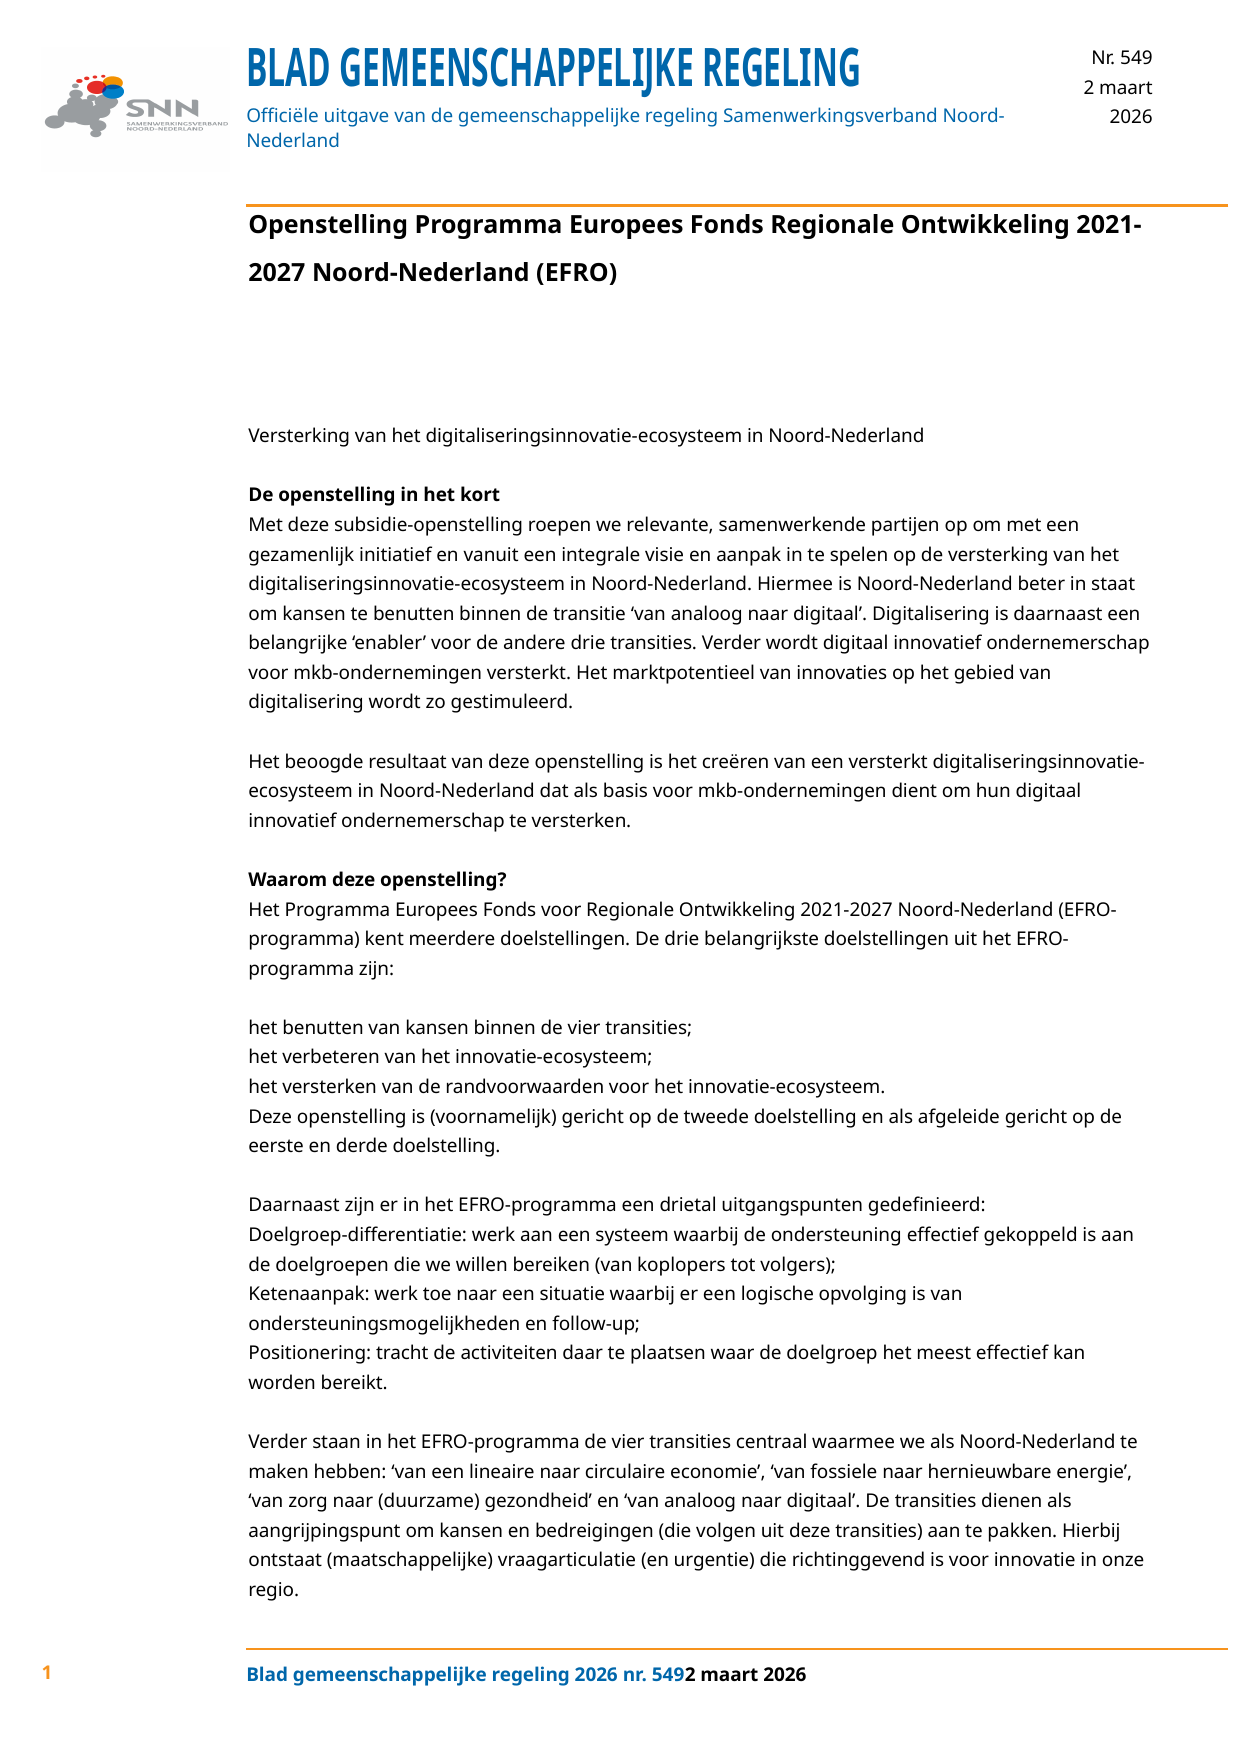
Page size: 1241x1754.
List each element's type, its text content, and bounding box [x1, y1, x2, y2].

text Deze openstelling is (voornamelijk) gericht op de tweede doelstelling en als afgeleide gericht op de eerste en derde doelstelling. [248, 1103, 1152, 1158]
picture [41, 47, 231, 172]
text het benutten van kansen binnen de vier transities; [248, 1014, 1152, 1040]
text het versterken van de randvoorwaarden voor het innovatie-ecosysteem. [248, 1073, 1152, 1099]
text het verbeteren van het innovatie-ecosysteem; [248, 1044, 1152, 1069]
text Waarom deze openstelling? [248, 866, 1152, 892]
text Openstelling Programma Europees Fonds Regionale Ontwikkeling 2021-2027 Noord-Nederland (EFRO) [248, 207, 1152, 288]
text De openstelling in het kort [248, 482, 1152, 507]
text Versterking van het digitaliseringsinnovatie-ecosysteem in Noord-Nederland [248, 422, 1152, 448]
text Het beoogde resultaat van deze openstelling is het creëren van een versterkt digitaliseringsinnovatie-ecosysteem in Noord-Nederland dat als basis voor mkb-ondernemingen dient om hun digitaal innovatief ondernemerschap te versterken. [248, 748, 1152, 833]
text Het Programma Europees Fonds voor Regionale Ontwikkeling 2021-2027 Noord-Nederland (EFRO-programma) kent meerdere doelstellingen. De drie belangrijkste doelstellingen uit het EFRO-programma zijn: [248, 896, 1152, 981]
text Ketenaanpak: werk toe naar een situatie waarbij er een logische opvolging is van ondersteuningsmogelijkheden en follow-up; [248, 1280, 1152, 1336]
text Daarnaast zijn er in het EFRO-programma een drietal uitgangspunten gedefinieerd: [248, 1192, 1152, 1217]
text Verder staan in het EFRO-programma de vier transities centraal waarmee we als Noord-Nederland te maken hebben: ‘van een lineaire naar circulaire economie’, ‘van fossiele naar hernieuwbare energie’, ‘van zorg naar (duurzame) gezondheid’ en ‘van analoog naar digitaal’. De transities dienen als aangrijpingspunt om kansen en bedreigingen (die volgen uit deze transities) aan te pakken. Hierbij ontstaat (maatschappelijke) vraagarticulatie (en urgentie) die richtinggevend is voor innovatie in onze regio. [248, 1428, 1152, 1602]
text Doelgroep-differentiatie: werk aan een systeem waarbij de ondersteuning effectief gekoppeld is aan de doelgroepen die we willen bereiken (van koplopers tot volgers); [248, 1221, 1152, 1277]
text Met deze subsidie-openstelling roepen we relevante, samenwerkende partijen op om met een gezamenlijk initiatief en vanuit een integrale visie en aanpak in te spelen op de versterking van het digitaliseringsinnovatie-ecosysteem in Noord-Nederland. Hiermee is Noord-Nederland beter in staat om kansen te benutten binnen de transitie ‘van analoog naar digitaal’. Digitalisering is daarnaast een belangrijke ‘enabler’ voor de andere drie transities. Verder wordt digitaal innovatief ondernemerschap voor mkb-ondernemingen versterkt. Het marktpotentieel van innovaties op het gebied van digitalisering wordt zo gestimuleerd. [248, 511, 1152, 714]
text Positionering: tracht de activiteiten daar te plaatsen waar de doelgroep het meest effectief kan worden bereikt. [248, 1339, 1152, 1395]
